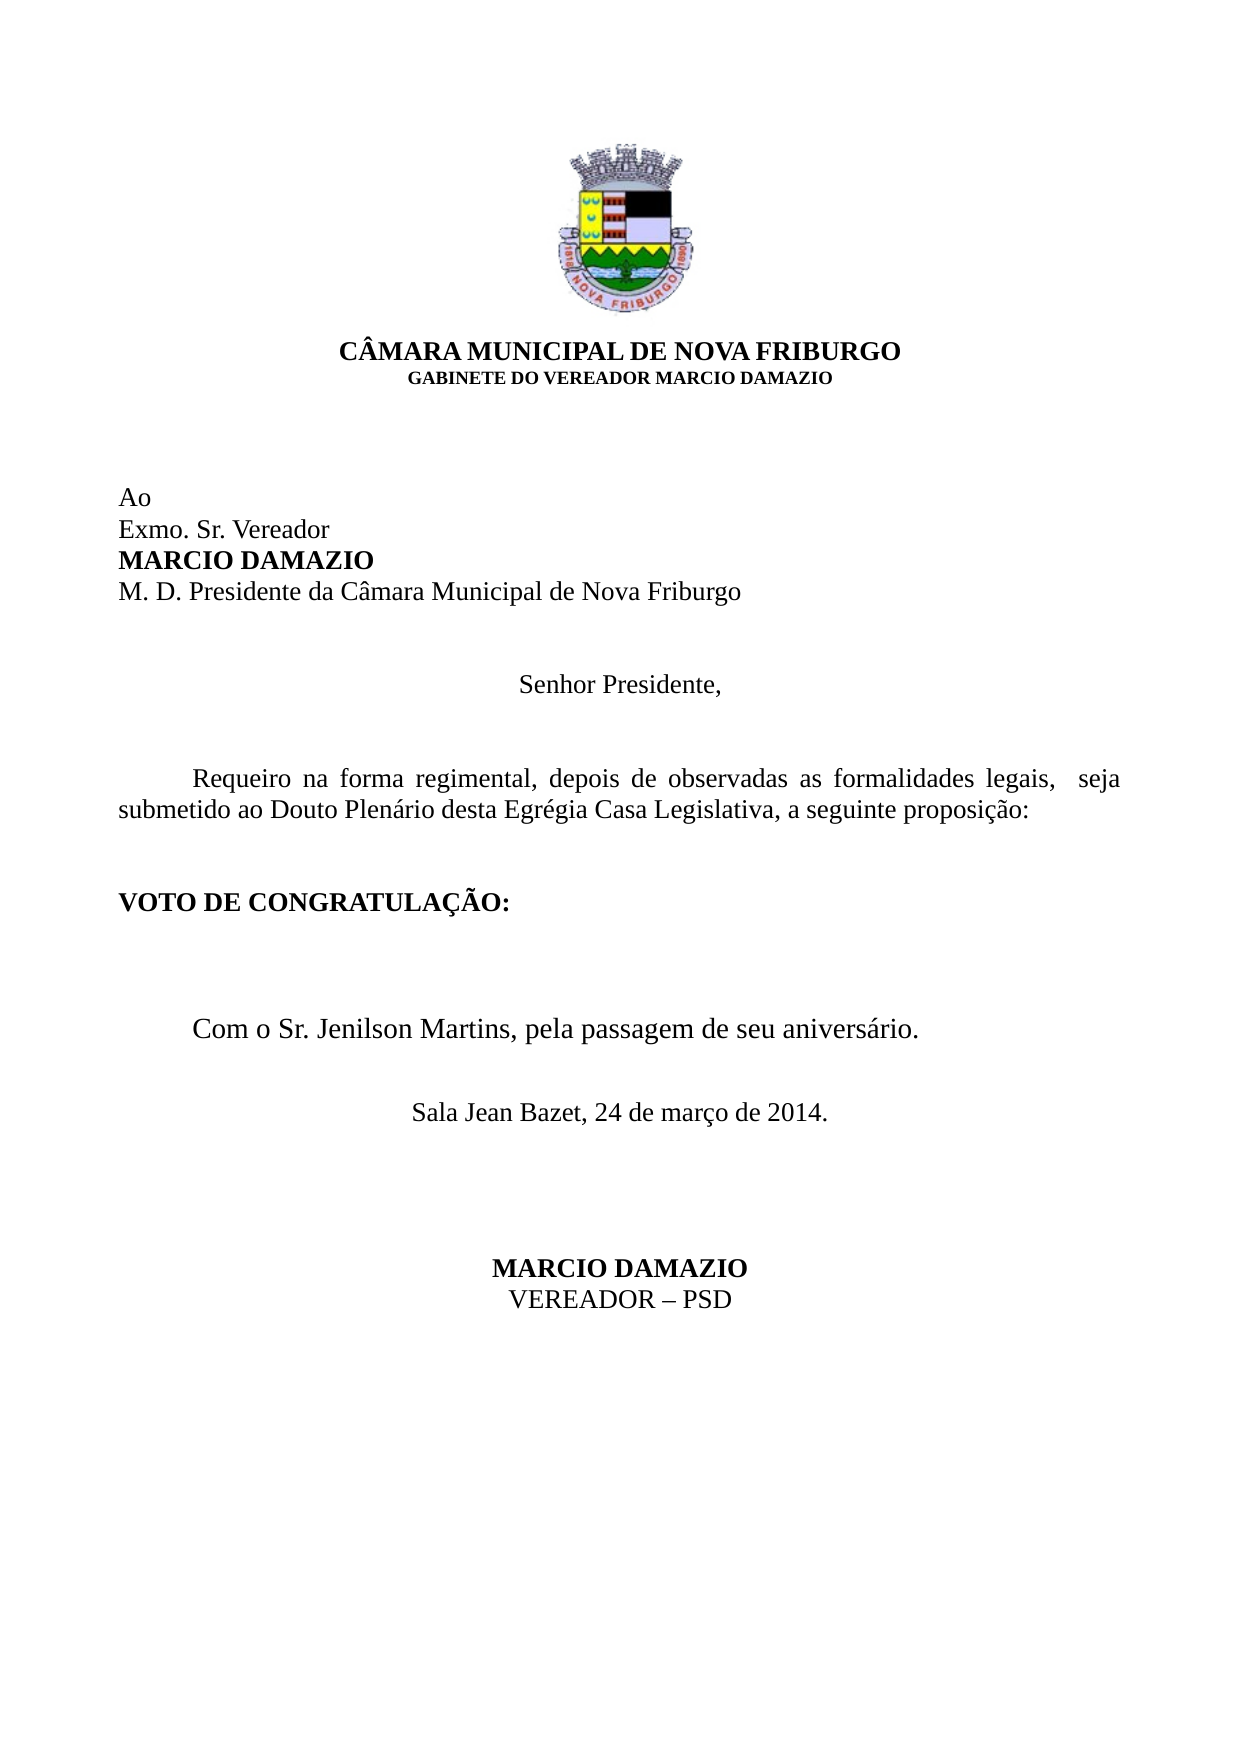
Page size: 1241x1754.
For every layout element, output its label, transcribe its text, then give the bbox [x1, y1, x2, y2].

text CÂMARA MUNICIPAL DE NOVA FRIBURGO [118, 335, 1122, 367]
text Senhor Presidente, [118, 668, 1122, 699]
text MARCIO DAMAZIO [118, 544, 1122, 575]
text Sala Jean Bazet, 24 de março de 2014. [118, 1097, 1122, 1128]
text Com o Sr. Jenilson Martins, pela passagem de seu aniversário. [118, 1011, 1122, 1044]
text VEREADOR – PSD [118, 1283, 1122, 1314]
text MARCIO DAMAZIO [118, 1252, 1122, 1283]
list D. Presidente da Câmara Municipal de Nova Friburgo [118, 575, 1122, 606]
text Exmo. Sr. Vereador [118, 513, 1122, 544]
text Ao [118, 482, 1122, 513]
picture [537, 127, 703, 327]
text VOTO DE CONGRATULAÇÃO: [118, 886, 1122, 918]
text GABINETE DO VEREADOR MARCIO DAMAZIO [118, 367, 1122, 388]
text Requeiro na forma regimental, depois de observadas as formalidades legais, seja submetido ao Douto Plenário desta Egrégia Casa Legislativa, a seguinte proposição: [118, 762, 1122, 824]
